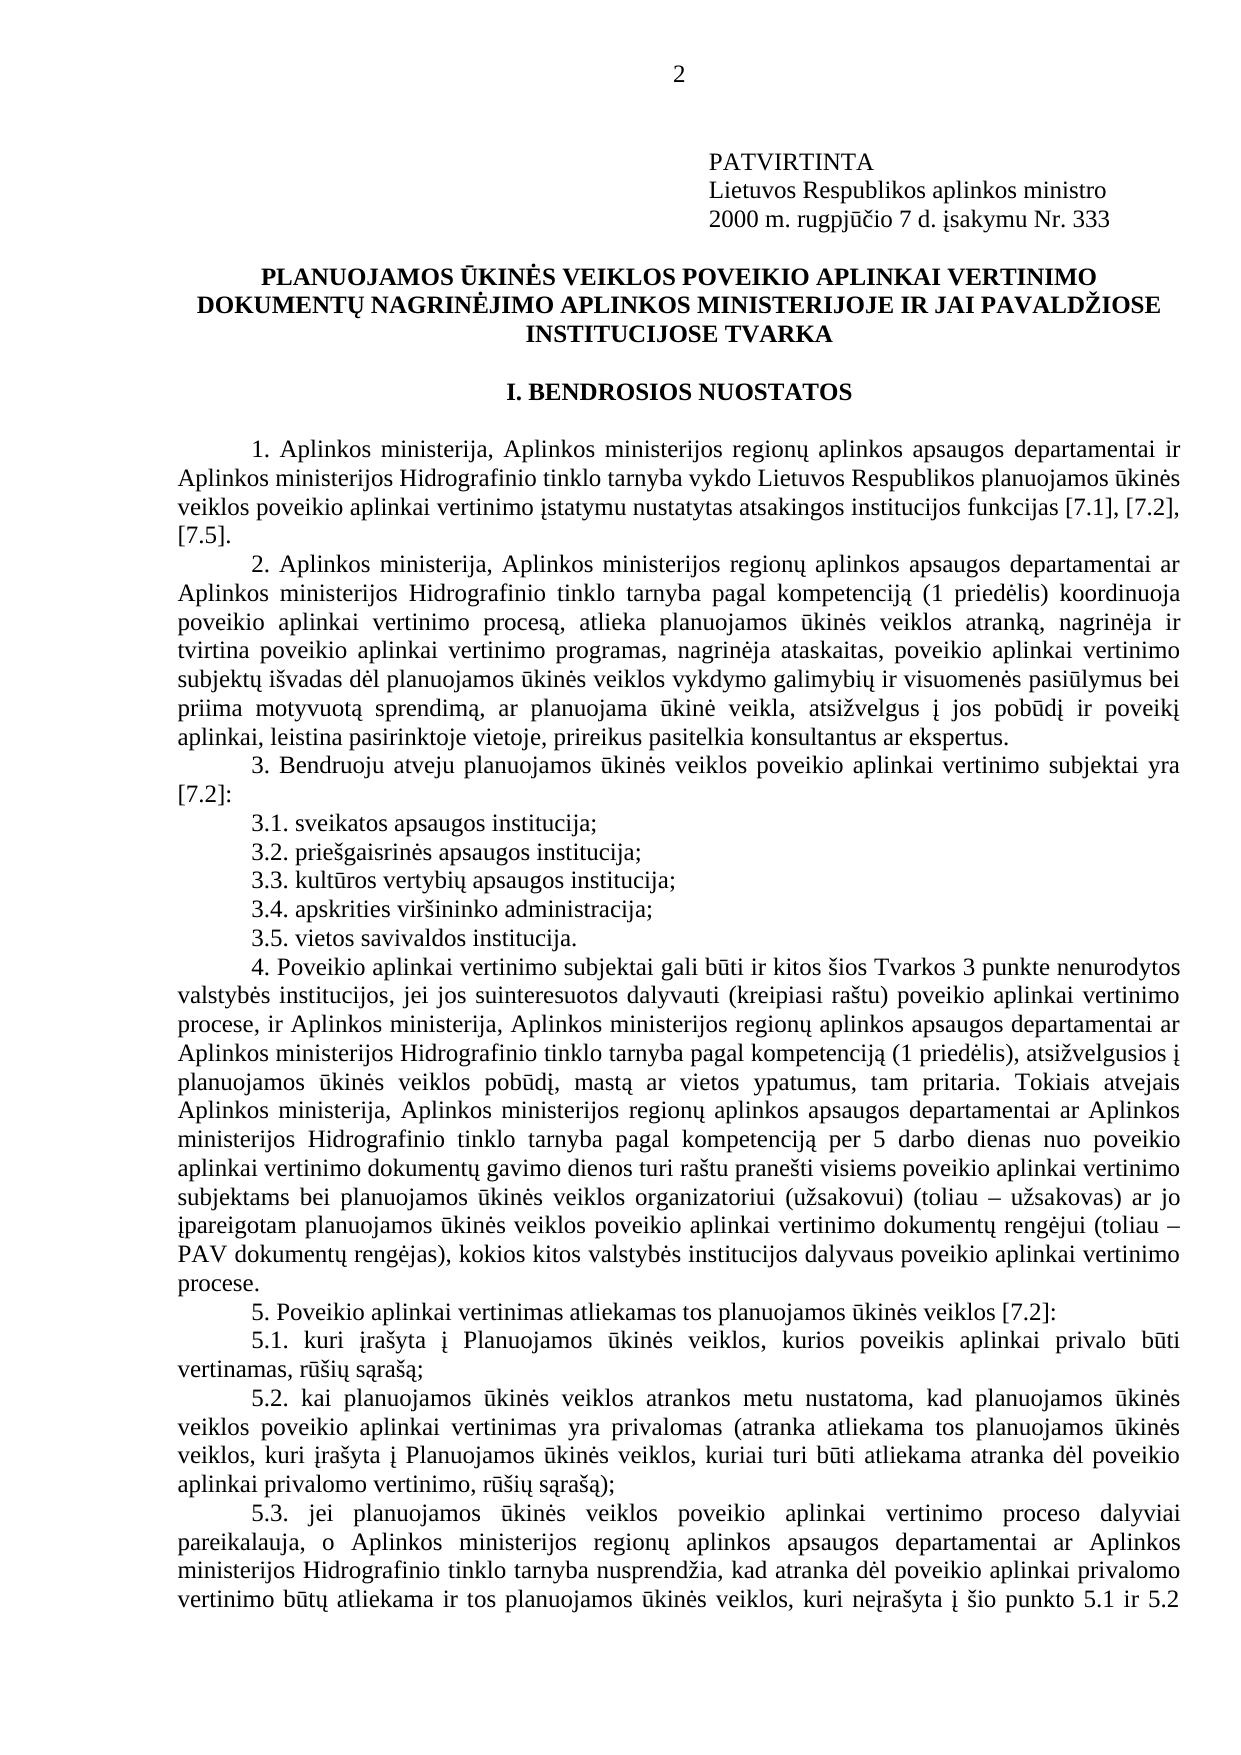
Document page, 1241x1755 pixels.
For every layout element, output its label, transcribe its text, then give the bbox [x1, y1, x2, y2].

text 1. Aplinkos ministerija, Aplinkos ministerijos regionų aplinkos apsaugos departamentai ir Aplinkos ministerijos Hidrografinio tinklo tarnyba vykdo Lietuvos Respublikos planuojamos ūkinės veiklos poveikio aplinkai vertinimo įstatymu nustatytas atsakingos institucijos funkcijas [7.1], [7.2], [7.5]. [177, 434, 1181, 549]
text 3. Bendruoju atveju planuojamos ūkinės veiklos poveikio aplinkai vertinimo subjektai yra [7.2]: [177, 751, 1181, 808]
text 2. Aplinkos ministerija, Aplinkos ministerijos regionų aplinkos apsaugos departamentai ar Aplinkos ministerijos Hidrografinio tinklo tarnyba pagal kompetenciją (1 priedėlis) koordinuoja poveikio aplinkai vertinimo procesą, atlieka planuojamos ūkinės veiklos atranką, nagrinėja ir tvirtina poveikio aplinkai vertinimo programas, nagrinėja ataskaitas, poveikio aplinkai vertinimo subjektų išvadas dėl planuojamos ūkinės veiklos vykdymo galimybių ir visuomenės pasiūlymus bei priima motyvuotą sprendimą, ar planuojama ūkinė veikla, atsižvelgus į jos pobūdį ir poveikį aplinkai, leistina pasirinktoje vietoje, prireikus pasitelkia konsultantus ar ekspertus. [177, 549, 1181, 751]
text Lietuvos Respublikos aplinkos ministro [177, 176, 1181, 204]
text 5.1. kuri įrašyta į Planuojamos ūkinės veiklos, kurios poveikis aplinkai privalo būti vertinamas, rūšių sąrašą; [177, 1326, 1181, 1383]
text PATVIRTINTA [177, 147, 1181, 176]
text 3.5. vietos savivaldos institucija. [177, 923, 1181, 952]
text 5. Poveikio aplinkai vertinimas atliekamas tos planuojamos ūkinės veiklos [7.2]: [177, 1297, 1181, 1326]
text 3.4. apskrities viršininko administracija; [177, 894, 1181, 923]
text Planuojamos ūkinės veiklos poveikio aplinkai vertinimo dokumentų nagrinėjimo Aplinkos ministerijoje ir jai pavaldžiose institucijose TVARKA [177, 262, 1181, 348]
text 3.1. sveikatos apsaugos institucija; [177, 808, 1181, 837]
text I. Bendrosios nuostatos [177, 377, 1181, 406]
text 3.3. kultūros vertybių apsaugos institucija; [177, 866, 1181, 894]
text 2000 m. rugpjūčio 7 d. įsakymu Nr. 333 [177, 204, 1181, 233]
text 5.2. kai planuojamos ūkinės veiklos atrankos metu nustatoma, kad planuojamos ūkinės veiklos poveikio aplinkai vertinimas yra privalomas (atranka atliekama tos planuojamos ūkinės veiklos, kuri įrašyta į Planuojamos ūkinės veiklos, kuriai turi būti atliekama atranka dėl poveikio aplinkai privalomo vertinimo, rūšių sąrašą); [177, 1383, 1181, 1498]
text 4. Poveikio aplinkai vertinimo subjektai gali būti ir kitos šios Tvarkos 3 punkte nenurodytos valstybės institucijos, jei jos suinteresuotos dalyvauti (kreipiasi raštu) poveikio aplinkai vertinimo procese, ir Aplinkos ministerija, Aplinkos ministerijos regionų aplinkos apsaugos departamentai ar Aplinkos ministerijos Hidrografinio tinklo tarnyba pagal kompetenciją (1 priedėlis), atsižvelgusios į planuojamos ūkinės veiklos pobūdį, mastą ar vietos ypatumus, tam pritaria. Tokiais atvejais Aplinkos ministerija, Aplinkos ministerijos regionų aplinkos apsaugos departamentai ar Aplinkos ministerijos Hidrografinio tinklo tarnyba pagal kompetenciją per 5 darbo dienas nuo poveikio aplinkai vertinimo dokumentų gavimo dienos turi raštu pranešti visiems poveikio aplinkai vertinimo subjektams bei planuojamos ūkinės veiklos organizatoriui (užsakovui) (toliau – užsakovas) ar jo įpareigotam planuojamos ūkinės veiklos poveikio aplinkai vertinimo dokumentų rengėjui (toliau – PAV dokumentų rengėjas), kokios kitos valstybės institucijos dalyvaus poveikio aplinkai vertinimo procese. [177, 952, 1181, 1297]
text 3.2. priešgaisrinės apsaugos institucija; [177, 837, 1181, 866]
text 5.3. jei planuojamos ūkinės veiklos poveikio aplinkai vertinimo proceso dalyviai pareikalauja, o Aplinkos ministerijos regionų aplinkos apsaugos departamentai ar Aplinkos ministerijos Hidrografinio tinklo tarnyba nusprendžia, kad atranka dėl poveikio aplinkai privalomo vertinimo būtų atliekama ir tos planuojamos ūkinės veiklos, kuri neįrašyta į šio punkto 5.1 ir 5.2 [177, 1498, 1181, 1613]
